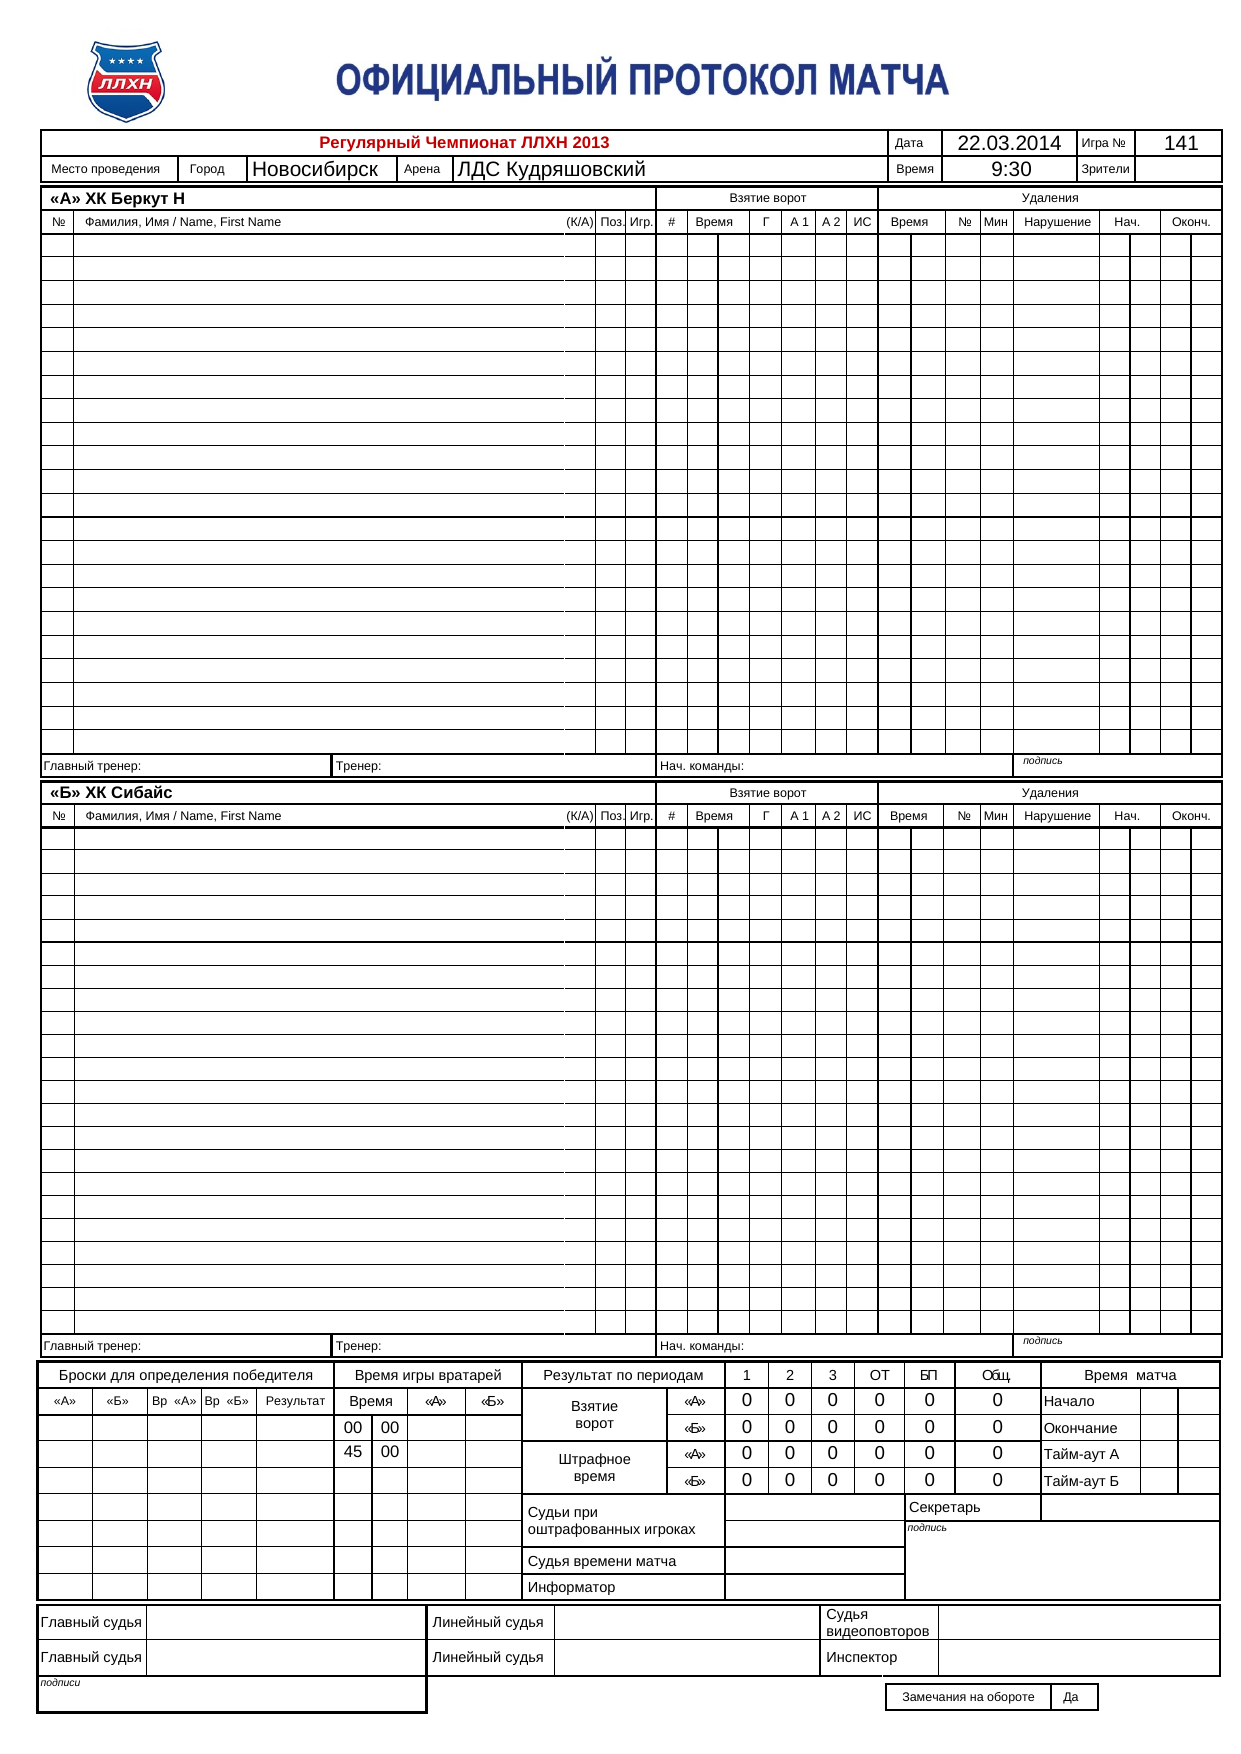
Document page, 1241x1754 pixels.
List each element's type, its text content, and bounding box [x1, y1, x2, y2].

table_cell подпись [906, 1522, 1219, 1599]
table_cell № [944, 805, 980, 826]
table_cell [657, 943, 687, 964]
table_header 3 [812, 1363, 854, 1387]
table_cell [202, 1547, 256, 1573]
table_cell [1100, 1196, 1129, 1218]
table_cell [74, 588, 564, 611]
table_cell Линейный судья [428, 1640, 554, 1675]
table_cell [1161, 446, 1190, 469]
table_cell [816, 850, 846, 872]
table_cell Время [879, 211, 945, 233]
table_cell Время [688, 211, 749, 233]
table_cell [816, 1104, 846, 1126]
table_cell [688, 1035, 717, 1057]
table_cell [626, 850, 655, 872]
table_cell [912, 541, 945, 564]
table_cell [42, 1012, 74, 1033]
table_cell [1161, 541, 1190, 564]
table_header Результат по периодам [523, 1363, 724, 1387]
table_cell [75, 1242, 564, 1264]
table_cell Мин [981, 211, 1013, 233]
table_cell [626, 1104, 655, 1126]
table_cell [944, 850, 980, 872]
table_cell [565, 1196, 595, 1218]
table_cell [981, 494, 1013, 516]
table_cell [981, 1196, 1013, 1218]
table_header Удаления [879, 188, 1221, 209]
table_cell [912, 920, 943, 941]
table_cell Поз. [596, 211, 625, 233]
table_cell [1100, 730, 1129, 753]
table_cell ИС [847, 805, 877, 826]
table_cell [565, 1150, 595, 1172]
table_cell [626, 588, 655, 611]
table_cell [1131, 446, 1160, 469]
table_cell [912, 399, 945, 422]
table_cell [626, 305, 655, 327]
table_cell [719, 1081, 749, 1103]
table_cell 0 [855, 1389, 904, 1413]
table_cell [981, 612, 1013, 634]
table_cell [42, 1265, 74, 1287]
table_cell [782, 470, 815, 493]
table_cell [944, 1173, 980, 1195]
table_cell [42, 376, 73, 398]
table_cell [1131, 1265, 1160, 1287]
table_cell [879, 966, 910, 987]
table_cell [912, 1311, 943, 1333]
table_cell [596, 636, 625, 658]
table_cell [466, 1441, 521, 1467]
table_cell № [42, 805, 74, 826]
table_cell [688, 1173, 717, 1195]
table_cell [719, 1173, 749, 1195]
table_cell [750, 565, 781, 587]
table_cell [1100, 235, 1129, 256]
table_cell [1161, 1127, 1190, 1149]
table_cell [1014, 541, 1099, 564]
table_cell [782, 943, 815, 964]
table_cell А 1 [782, 211, 815, 233]
table_cell [39, 1547, 92, 1573]
table_header 2 [769, 1363, 811, 1387]
table_cell [1192, 1173, 1221, 1195]
table_cell [912, 423, 945, 445]
table_header Взятие ворот [657, 188, 877, 209]
table_cell [981, 707, 1013, 729]
table_cell [847, 328, 877, 351]
table_cell [1014, 1242, 1099, 1264]
table_cell [847, 565, 877, 587]
table_cell [1014, 612, 1099, 634]
table_cell [688, 850, 717, 872]
table_cell [912, 328, 945, 351]
table_cell [335, 1468, 371, 1493]
table_cell [42, 518, 73, 540]
table_cell [1100, 1104, 1129, 1126]
table_cell [816, 281, 846, 303]
table_cell [1161, 874, 1190, 895]
table_cell [946, 541, 980, 564]
table_cell [626, 612, 655, 634]
table_cell [408, 1468, 465, 1493]
table_cell [626, 1012, 655, 1033]
table_cell [912, 588, 945, 611]
table_cell [1161, 966, 1190, 987]
table_cell [912, 1242, 943, 1264]
table_cell [1100, 494, 1129, 516]
table_cell [719, 1058, 749, 1079]
table_cell [912, 1219, 943, 1241]
table_cell [1100, 376, 1129, 398]
table_cell [74, 707, 564, 729]
table_cell [626, 1219, 655, 1241]
table_cell [626, 1058, 655, 1079]
table_header Броски для определения победителя [39, 1363, 333, 1387]
table_cell [1014, 281, 1099, 303]
table_cell [782, 1196, 815, 1218]
table_header Дата [889, 131, 941, 155]
table_cell [750, 1288, 781, 1310]
table_cell [944, 874, 980, 895]
table_cell [335, 1574, 371, 1599]
table_cell [1100, 470, 1129, 493]
table_cell [719, 989, 749, 1011]
table_cell [688, 494, 717, 516]
table_cell [42, 1058, 74, 1079]
table_cell [1100, 1173, 1129, 1195]
table_cell [1192, 423, 1221, 445]
table_cell [847, 305, 877, 327]
table_cell [1161, 1196, 1190, 1218]
table_cell [1014, 352, 1099, 374]
table_cell [750, 874, 781, 895]
table_cell 0 [855, 1442, 904, 1467]
table_cell [946, 399, 980, 422]
table_cell [782, 874, 815, 895]
table_cell [750, 1058, 781, 1079]
table_cell [946, 328, 980, 351]
table_cell [782, 1058, 815, 1079]
table_cell [596, 423, 625, 445]
table_cell [596, 829, 625, 849]
table_cell [1131, 1012, 1160, 1033]
table_cell [944, 1265, 980, 1287]
table_cell [883, 1677, 1220, 1681]
table_cell [688, 1058, 717, 1079]
table_cell [657, 1058, 687, 1079]
table_cell [912, 518, 945, 540]
table_cell [981, 235, 1013, 256]
table_cell Игр. [626, 211, 655, 233]
table_cell [42, 707, 73, 729]
table_cell [879, 730, 910, 753]
table_cell ИС [847, 211, 877, 233]
table_cell [75, 1288, 564, 1310]
table_cell [148, 1468, 201, 1493]
table_cell [816, 399, 846, 422]
table_cell [688, 989, 717, 1011]
table_cell [202, 1521, 256, 1546]
table_cell [565, 446, 595, 469]
table_cell [1161, 612, 1190, 634]
table_cell № [42, 211, 73, 233]
table_cell [1131, 612, 1160, 634]
table_cell подпись [1014, 755, 1221, 776]
table_cell [1131, 470, 1160, 493]
table_cell [1014, 1196, 1099, 1218]
table_cell [565, 707, 595, 729]
table_cell [93, 1547, 147, 1573]
table_cell [1014, 1035, 1099, 1057]
table_cell [939, 1606, 1219, 1639]
table_cell [626, 518, 655, 540]
picture [5, 28, 1179, 129]
table_cell [74, 423, 564, 445]
table_cell [1131, 730, 1160, 753]
table_cell [847, 989, 877, 1011]
table_cell [42, 423, 73, 445]
table_cell [879, 565, 910, 587]
table_cell [1192, 874, 1221, 895]
table_cell [912, 730, 945, 753]
table_cell [688, 352, 717, 374]
table_cell [750, 235, 781, 256]
table_cell [981, 352, 1013, 374]
table_cell Взятие ворот [523, 1389, 666, 1440]
table_cell [981, 1035, 1013, 1057]
table_cell [816, 920, 846, 941]
table_cell [946, 494, 980, 516]
table_cell [782, 1104, 815, 1126]
table_cell [816, 470, 846, 493]
table_cell [75, 966, 564, 987]
table_cell [879, 235, 910, 256]
table_cell [912, 494, 945, 516]
table_cell [565, 352, 595, 374]
table_cell [657, 612, 687, 634]
table_cell [1161, 281, 1190, 303]
table_cell [944, 989, 980, 1011]
table_cell [719, 1127, 749, 1149]
table_cell [719, 541, 749, 564]
table_cell [1100, 683, 1129, 706]
table_cell [816, 989, 846, 1011]
table_cell [1014, 305, 1099, 327]
table_cell 0 [769, 1468, 811, 1493]
table_cell [657, 730, 687, 753]
table_cell [816, 1127, 846, 1149]
table_cell [981, 588, 1013, 611]
table_cell [1161, 1311, 1190, 1333]
table_cell [782, 1150, 815, 1172]
table_cell [1192, 470, 1221, 493]
table_cell [944, 829, 980, 849]
table_cell [879, 1173, 910, 1195]
table_cell [750, 328, 781, 351]
table_cell [879, 659, 910, 682]
table_cell 0 [956, 1468, 1040, 1493]
table_cell [1014, 989, 1099, 1011]
table_cell [408, 1521, 465, 1546]
table_cell [782, 1012, 815, 1033]
table_cell Город [179, 157, 246, 181]
table_cell [688, 305, 717, 327]
table_cell [565, 1219, 595, 1241]
table_cell [944, 1311, 980, 1333]
table_cell [1161, 518, 1190, 540]
table_cell [657, 850, 687, 872]
table_cell [1192, 376, 1221, 398]
table_cell Окончание [1042, 1415, 1140, 1440]
table_cell [750, 470, 781, 493]
table_cell [626, 829, 655, 849]
table_cell [1131, 1035, 1160, 1057]
table_cell [944, 943, 980, 964]
table_cell [879, 1127, 910, 1149]
table_cell [750, 446, 781, 469]
table_header 141 [1136, 131, 1221, 155]
table_cell [750, 1196, 781, 1218]
table_cell [879, 470, 910, 493]
table_cell [981, 1104, 1013, 1126]
table_cell [42, 257, 73, 280]
table_cell 0 [855, 1468, 904, 1493]
table_cell Нарушение [1014, 805, 1099, 826]
table_cell [565, 305, 595, 327]
table_cell [596, 470, 625, 493]
table_cell [688, 470, 717, 493]
table_cell [1161, 588, 1190, 611]
table_cell [1161, 1219, 1190, 1241]
table_cell [596, 1081, 625, 1103]
table_cell Информатор [523, 1575, 724, 1599]
table_cell [1100, 257, 1129, 280]
table_cell [816, 235, 846, 256]
table_cell [75, 874, 564, 895]
table_cell [847, 1196, 877, 1218]
table_cell [816, 257, 846, 280]
table_cell [946, 235, 980, 256]
table_cell [1161, 305, 1190, 327]
table_cell Оконч. [1161, 805, 1221, 826]
table_cell [596, 850, 625, 872]
table_cell [912, 966, 943, 987]
table_cell [626, 874, 655, 895]
table_cell [719, 1012, 749, 1033]
table_cell [1014, 659, 1099, 682]
table_cell Секретарь [906, 1495, 1040, 1520]
table_cell [719, 1265, 749, 1287]
table_cell [879, 423, 910, 445]
table_cell [750, 920, 781, 941]
table_cell # [657, 211, 687, 233]
table_cell [565, 1288, 595, 1310]
table_cell [912, 659, 945, 682]
table_cell [1014, 943, 1099, 964]
table_cell [750, 1104, 781, 1126]
table_cell [946, 707, 980, 729]
table_cell [1161, 943, 1190, 964]
table_cell [688, 328, 717, 351]
table_cell [42, 352, 73, 374]
table_cell [596, 612, 625, 634]
table_cell [726, 1521, 904, 1546]
table_cell [42, 494, 73, 516]
table_cell [981, 565, 1013, 587]
table_cell 0 [905, 1415, 954, 1440]
table_cell [688, 1311, 717, 1333]
table_cell [981, 1173, 1013, 1195]
table_cell [981, 1150, 1013, 1172]
table_cell [1161, 920, 1190, 941]
table_cell [596, 399, 625, 422]
table_cell [1192, 1150, 1221, 1172]
table_cell [626, 446, 655, 469]
table_cell [75, 1058, 564, 1079]
table_cell [1192, 1288, 1221, 1310]
table_cell Нач. команды: [657, 755, 1012, 776]
table_header ОТ [855, 1363, 904, 1387]
table_cell 0 [812, 1468, 854, 1493]
table_cell [981, 470, 1013, 493]
table_cell [816, 1173, 846, 1195]
table_cell [1100, 1311, 1129, 1333]
table_cell [1100, 1081, 1129, 1103]
table_cell [626, 1150, 655, 1172]
table_cell [981, 683, 1013, 706]
table_cell [1161, 636, 1190, 658]
table_cell [719, 1242, 749, 1264]
table_cell [565, 518, 595, 540]
table_cell 0 [769, 1415, 811, 1440]
table_cell [750, 588, 781, 611]
table_cell [1192, 1104, 1221, 1126]
table_cell [596, 1288, 625, 1310]
table_cell [912, 896, 943, 918]
table_cell [42, 920, 74, 941]
table_cell [626, 989, 655, 1011]
table_cell [1100, 305, 1129, 327]
table_cell [75, 1081, 564, 1103]
table_cell [1131, 1081, 1160, 1103]
table_cell [565, 257, 595, 280]
table_cell [912, 1173, 943, 1195]
table_cell [1161, 494, 1190, 516]
table_cell [879, 494, 910, 516]
table_cell [626, 683, 655, 706]
table_cell [719, 1150, 749, 1172]
table_cell [782, 494, 815, 516]
table_cell [93, 1494, 147, 1520]
table_cell [596, 235, 625, 256]
table_cell [912, 1265, 943, 1287]
table_cell [1131, 636, 1160, 658]
table_cell [946, 612, 980, 634]
table_cell [912, 1127, 943, 1149]
table_cell [1192, 966, 1221, 987]
table_cell [816, 541, 846, 564]
table_cell [1179, 1468, 1219, 1493]
table_cell [750, 943, 781, 964]
table_header Да [1052, 1685, 1097, 1709]
table_cell [596, 989, 625, 1011]
table_cell [1192, 707, 1221, 729]
table_cell [981, 989, 1013, 1011]
table_cell [688, 943, 717, 964]
table_cell [257, 1416, 333, 1440]
table_cell [596, 966, 625, 987]
table_cell [373, 1521, 407, 1546]
table_cell Нач. [1100, 211, 1160, 233]
table_cell [847, 494, 877, 516]
table_cell [657, 328, 687, 351]
table_cell [565, 829, 595, 849]
table_cell [847, 683, 877, 706]
table_cell [981, 446, 1013, 469]
table_cell [750, 541, 781, 564]
table_cell Зрители [1078, 157, 1134, 181]
table_cell [42, 989, 74, 1011]
table_cell [750, 1173, 781, 1195]
table_cell [688, 829, 717, 849]
table_cell [74, 541, 564, 564]
table_cell [750, 1219, 781, 1241]
table_cell [782, 328, 815, 351]
table_cell [1131, 257, 1160, 280]
table_cell [42, 896, 74, 918]
table_cell [1100, 565, 1129, 587]
table_cell [939, 1640, 1219, 1675]
table_cell [879, 636, 910, 658]
table_cell [816, 966, 846, 987]
table_cell [1192, 1081, 1221, 1103]
table_header БП [905, 1363, 954, 1387]
table_header 1 [726, 1363, 768, 1387]
table_cell [1100, 1035, 1129, 1057]
table_cell [688, 446, 717, 469]
table_cell [750, 257, 781, 280]
table_cell [1100, 874, 1129, 895]
table_cell 9:30 [943, 157, 1076, 181]
table_cell [946, 352, 980, 374]
table_cell [719, 423, 749, 445]
table_cell [1014, 518, 1099, 540]
table_cell [408, 1416, 465, 1440]
table_cell [816, 943, 846, 964]
table_cell [93, 1441, 147, 1467]
table_cell [1014, 1219, 1099, 1241]
table_cell [75, 1150, 564, 1172]
table_cell [42, 1219, 74, 1241]
table_cell [879, 328, 910, 351]
table_cell [39, 1494, 92, 1520]
table_cell [626, 1081, 655, 1103]
table_cell [688, 235, 717, 256]
table_cell [428, 1677, 882, 1711]
table_cell [565, 730, 595, 753]
table_cell [75, 850, 564, 872]
table_cell [847, 829, 877, 849]
table_cell [565, 612, 595, 634]
table_cell [782, 1081, 815, 1103]
table_cell [782, 659, 815, 682]
table_cell [565, 281, 595, 303]
table_cell [912, 943, 943, 964]
table_cell [816, 1012, 846, 1033]
table_cell [1192, 829, 1221, 849]
table_cell [555, 1640, 819, 1675]
table_cell [726, 1495, 904, 1520]
table_cell [1100, 352, 1129, 374]
table_cell [202, 1494, 256, 1520]
table_cell [1192, 541, 1221, 564]
table_cell [1131, 235, 1160, 256]
table_cell [688, 874, 717, 895]
table_cell [555, 1606, 819, 1639]
table_cell [42, 1081, 74, 1103]
table_cell [1131, 1127, 1160, 1149]
table_cell [596, 1058, 625, 1079]
table_header Время игры вратарей [335, 1363, 521, 1387]
table_cell [565, 920, 595, 941]
table_cell [688, 1150, 717, 1172]
table_cell [1100, 850, 1129, 872]
table_cell [202, 1468, 256, 1493]
table_cell [1014, 1265, 1099, 1287]
table_cell [93, 1468, 147, 1493]
table_cell [1192, 683, 1221, 706]
table_cell [912, 470, 945, 493]
table_cell [847, 1012, 877, 1033]
table_cell [1100, 920, 1129, 941]
table_cell [688, 1104, 717, 1126]
table_cell [944, 896, 980, 918]
table_cell [688, 1242, 717, 1264]
table_cell [657, 1288, 687, 1310]
table_cell [1161, 829, 1190, 849]
table_cell [148, 1521, 201, 1546]
table_cell [657, 683, 687, 706]
table_cell [944, 1081, 980, 1103]
table_cell 00 [335, 1416, 371, 1440]
table_cell [688, 966, 717, 987]
table_cell [1192, 565, 1221, 587]
table_cell [688, 1288, 717, 1310]
table_cell [1161, 707, 1190, 729]
table_cell Время [879, 805, 943, 826]
table_cell [466, 1574, 521, 1599]
table_cell 0 [812, 1389, 854, 1413]
table_cell [981, 659, 1013, 682]
table_cell [657, 541, 687, 564]
table_cell [1141, 1415, 1177, 1440]
table_cell [1014, 446, 1099, 469]
table_header Регулярный Чемпионат ЛЛХН 2013 [42, 131, 887, 155]
table_cell [42, 305, 73, 327]
table_cell [879, 446, 910, 469]
table_cell [74, 683, 564, 706]
table_cell [74, 281, 564, 303]
table_cell [688, 1219, 717, 1241]
table_cell Вр «Б» [202, 1389, 256, 1413]
table_cell [93, 1521, 147, 1546]
table_cell [42, 636, 73, 658]
table_cell [1161, 1081, 1190, 1103]
table_cell [782, 1173, 815, 1195]
table_cell [657, 518, 687, 540]
table_cell Тренер: [333, 755, 655, 776]
table_cell [1131, 281, 1160, 303]
table_cell [657, 281, 687, 303]
table_cell [847, 1104, 877, 1126]
table_cell [657, 636, 687, 658]
table_cell [626, 352, 655, 374]
table_cell [912, 1012, 943, 1033]
table_cell [657, 1196, 687, 1218]
table_cell [657, 1035, 687, 1057]
table_cell [657, 896, 687, 918]
table_cell [847, 446, 877, 469]
table_cell [42, 565, 73, 587]
table_cell [1131, 1219, 1160, 1241]
table_cell Главный судья [39, 1606, 146, 1639]
table_cell [946, 305, 980, 327]
table_cell [750, 1311, 781, 1333]
table_cell [1100, 829, 1129, 849]
table_cell [626, 1173, 655, 1195]
table_cell [912, 1150, 943, 1172]
table_cell [816, 1058, 846, 1079]
table_cell [1161, 376, 1190, 398]
table_cell [816, 896, 846, 918]
table_cell [912, 874, 943, 895]
table_cell [981, 829, 1013, 849]
table_cell [847, 659, 877, 682]
table_cell [1014, 1150, 1099, 1172]
table_cell [847, 281, 877, 303]
table_cell [944, 920, 980, 941]
table_cell [879, 1311, 910, 1333]
table_cell [657, 565, 687, 587]
table_cell [912, 1196, 943, 1218]
table_cell [782, 423, 815, 445]
table_cell [596, 565, 625, 587]
table_cell [847, 1081, 877, 1103]
table_cell [1131, 1104, 1160, 1126]
table_cell [981, 1127, 1013, 1149]
table_cell [42, 850, 74, 872]
table_cell [42, 1035, 74, 1057]
table_cell [719, 829, 749, 849]
table_cell [946, 423, 980, 445]
table_cell [626, 235, 655, 256]
table_cell [981, 1242, 1013, 1264]
table_cell [944, 1127, 980, 1149]
table_cell [912, 1058, 943, 1079]
table_cell [981, 1081, 1013, 1103]
table_header Взятие ворот [657, 783, 877, 803]
table_cell 0 [812, 1442, 854, 1467]
table_cell А 1 [782, 805, 815, 826]
table_cell [75, 1127, 564, 1149]
table_cell [879, 850, 910, 872]
table_cell [981, 399, 1013, 422]
table_cell [626, 541, 655, 564]
table_cell [657, 257, 687, 280]
table_cell [1192, 850, 1221, 872]
table_cell [626, 1265, 655, 1287]
table_cell [1014, 423, 1099, 445]
table_cell [75, 1012, 564, 1033]
table_cell [981, 281, 1013, 303]
table_cell [816, 730, 846, 753]
table_cell [912, 683, 945, 706]
table_cell [1014, 874, 1099, 895]
table_cell [42, 612, 73, 634]
table_cell [847, 1265, 877, 1287]
table_cell [847, 235, 877, 256]
table_cell [1131, 352, 1160, 374]
table_cell Фамилия, Имя / Name, First Name [75, 805, 565, 826]
table_cell [596, 683, 625, 706]
table_cell [782, 1242, 815, 1264]
table_cell [657, 966, 687, 987]
table_cell 00 [373, 1416, 407, 1440]
table_cell [912, 446, 945, 469]
table_cell [626, 470, 655, 493]
table_cell [688, 612, 717, 634]
table_cell [42, 1173, 74, 1195]
table_cell [565, 399, 595, 422]
table_cell [1192, 588, 1221, 611]
table_cell [596, 1265, 625, 1287]
table_cell Арена [398, 157, 452, 181]
table_cell [879, 1081, 910, 1103]
table_cell [596, 1150, 625, 1172]
table_cell [148, 1416, 201, 1440]
table_cell [750, 1081, 781, 1103]
table_cell [912, 1035, 943, 1057]
table_cell Тайм-аут А [1042, 1441, 1140, 1467]
table_cell [657, 1219, 687, 1241]
table_cell [148, 1441, 201, 1467]
table_cell [39, 1574, 92, 1599]
table_cell [565, 235, 595, 256]
table_cell [782, 966, 815, 987]
table_cell [42, 966, 74, 987]
table_cell Место проведения [42, 157, 177, 181]
table_cell 0 [726, 1468, 768, 1493]
table_cell [912, 1081, 943, 1103]
table_cell [626, 1242, 655, 1264]
table_cell [1192, 1219, 1221, 1241]
table_cell [1100, 989, 1129, 1011]
table_cell [1192, 920, 1221, 941]
table_cell [750, 989, 781, 1011]
table_cell [944, 1242, 980, 1264]
table_cell [74, 636, 564, 658]
table_header Игра № [1078, 131, 1134, 155]
table_cell [75, 829, 564, 849]
table_cell [782, 1035, 815, 1057]
table_cell Результат [257, 1389, 333, 1413]
table_cell [42, 874, 74, 895]
table_cell [782, 257, 815, 280]
table_cell [750, 730, 781, 753]
table_cell [466, 1468, 521, 1493]
table_cell [1161, 683, 1190, 706]
table_cell [981, 966, 1013, 987]
table_cell [879, 943, 910, 964]
table_cell [816, 518, 846, 540]
table_cell [688, 1127, 717, 1149]
table_cell [719, 305, 749, 327]
table_cell [912, 235, 945, 256]
table_cell [1100, 1265, 1129, 1287]
table_cell [816, 874, 846, 895]
table_cell [1131, 1288, 1160, 1310]
table_cell [565, 1035, 595, 1057]
table_cell [565, 896, 595, 918]
table_cell [847, 896, 877, 918]
table_cell [1179, 1389, 1219, 1413]
table_cell [981, 1012, 1013, 1033]
table_cell [816, 305, 846, 327]
table_cell [1161, 730, 1190, 753]
table_cell «А» [668, 1442, 724, 1467]
table_cell [750, 352, 781, 374]
table_cell [335, 1521, 371, 1546]
table_cell [1161, 850, 1190, 872]
table_cell [1192, 659, 1221, 682]
table_cell [1192, 1311, 1221, 1333]
table_cell 0 [855, 1415, 904, 1440]
table_cell [1014, 1104, 1099, 1126]
table_header «А» ХК Беркут Н [42, 188, 655, 209]
table_cell [42, 1150, 74, 1172]
table_cell [1161, 1242, 1190, 1264]
table_cell [944, 1196, 980, 1218]
table_cell [148, 1574, 201, 1599]
table_cell [596, 1219, 625, 1241]
table_cell [946, 565, 980, 587]
table_cell [1192, 989, 1221, 1011]
table_cell [1141, 1441, 1177, 1467]
table_cell [847, 707, 877, 729]
table_cell [1131, 874, 1160, 895]
table_cell [1161, 352, 1190, 374]
table_cell [1179, 1415, 1219, 1440]
table_cell 45 [335, 1441, 371, 1467]
table_cell [879, 257, 910, 280]
table_cell [1161, 1265, 1190, 1287]
table_cell [626, 257, 655, 280]
table_cell [816, 494, 846, 516]
table_cell [847, 376, 877, 398]
table_cell [408, 1574, 465, 1599]
table_cell [596, 446, 625, 469]
table_cell [1192, 494, 1221, 516]
table_cell (К/А) [565, 805, 595, 826]
table_cell [816, 636, 846, 658]
table_cell [1192, 328, 1221, 351]
table_cell 0 [769, 1442, 811, 1467]
table_cell [847, 920, 877, 941]
table_cell [944, 1012, 980, 1033]
table_cell Главный тренер: [42, 1335, 330, 1356]
table_cell [657, 494, 687, 516]
table_cell [981, 257, 1013, 280]
table_cell [1131, 305, 1160, 327]
table_cell [1100, 541, 1129, 564]
table_cell [75, 1173, 564, 1195]
table_cell «Б» [668, 1415, 724, 1440]
table_cell [879, 707, 910, 729]
table_cell [1131, 1311, 1160, 1333]
table_cell [1131, 565, 1160, 587]
table_cell [1014, 730, 1099, 753]
table_cell [847, 518, 877, 540]
table_cell [1192, 1012, 1221, 1033]
table_cell [816, 1311, 846, 1333]
table_cell [688, 281, 717, 303]
table_cell [1192, 1242, 1221, 1264]
table_cell [1099, 1682, 1220, 1711]
table_cell [719, 518, 749, 540]
table_cell Время [889, 157, 941, 181]
table_cell [1131, 707, 1160, 729]
table_cell [373, 1574, 407, 1599]
table_cell [981, 541, 1013, 564]
table_cell [1131, 1150, 1160, 1172]
table_cell [42, 399, 73, 422]
table_cell [782, 896, 815, 918]
table_header Удаления [879, 783, 1221, 803]
table_cell [847, 470, 877, 493]
table_cell 00 [373, 1441, 407, 1467]
table_cell [1014, 850, 1099, 872]
table_cell [1136, 157, 1221, 181]
table_cell [565, 328, 595, 351]
table_cell [879, 399, 910, 422]
table_cell [816, 1035, 846, 1057]
table_cell [1131, 423, 1160, 445]
table_cell [879, 1288, 910, 1310]
table_cell Г [750, 805, 781, 826]
table_cell [1100, 636, 1129, 658]
table_cell [1141, 1389, 1177, 1413]
table_cell [596, 943, 625, 964]
table_cell [1131, 588, 1160, 611]
table_cell [981, 1058, 1013, 1079]
table_cell [1100, 1058, 1129, 1079]
table_cell [39, 1521, 92, 1546]
table_cell [565, 588, 595, 611]
table_cell [847, 399, 877, 422]
table_cell [688, 1081, 717, 1103]
table_cell [750, 518, 781, 540]
table_cell 0 [812, 1415, 854, 1440]
table_cell [1014, 707, 1099, 729]
table_cell [1131, 920, 1160, 941]
table_cell [75, 896, 564, 918]
table_cell [565, 1242, 595, 1264]
table_cell [688, 541, 717, 564]
table_cell [39, 1441, 92, 1467]
table_cell [1014, 920, 1099, 941]
table_cell [257, 1441, 333, 1467]
table_cell [596, 1012, 625, 1033]
table_cell [657, 423, 687, 445]
table_cell [565, 494, 595, 516]
table_cell [74, 399, 564, 422]
table_cell [626, 1035, 655, 1057]
table_cell [1192, 612, 1221, 634]
table_cell [1192, 730, 1221, 753]
table_cell [912, 636, 945, 658]
table_cell [719, 1219, 749, 1241]
table_cell [981, 920, 1013, 941]
table_cell [1192, 943, 1221, 964]
table_cell [1014, 470, 1099, 493]
table_cell А 2 [816, 211, 846, 233]
table_cell [879, 1104, 910, 1126]
table_cell [912, 707, 945, 729]
table_cell [39, 1468, 92, 1493]
table_cell [782, 612, 815, 634]
table_cell [879, 376, 910, 398]
table_cell [657, 989, 687, 1011]
table_cell [657, 1265, 687, 1287]
table_cell [1100, 1288, 1129, 1310]
table_cell [1042, 1495, 1219, 1520]
table_cell [148, 1494, 201, 1520]
table_cell [782, 850, 815, 872]
table_cell [879, 1265, 910, 1287]
table_cell [657, 1173, 687, 1195]
table_cell [719, 683, 749, 706]
table_cell [1131, 1196, 1160, 1218]
table_cell [782, 541, 815, 564]
table_cell подпись [1014, 1335, 1221, 1356]
table_cell [782, 989, 815, 1011]
table_cell [74, 659, 564, 682]
table_cell [74, 376, 564, 398]
table_cell [565, 874, 595, 895]
table_cell [782, 281, 815, 303]
table_cell [1192, 399, 1221, 422]
table_cell [847, 423, 877, 445]
table_cell [719, 588, 749, 611]
table_cell [816, 1288, 846, 1310]
table_cell [565, 1058, 595, 1079]
table_cell Тренер: [333, 1335, 655, 1356]
table_cell [688, 518, 717, 540]
table_cell [1014, 257, 1099, 280]
table_cell [565, 1012, 595, 1033]
table_cell Новосибирск [248, 157, 396, 181]
table_cell [879, 920, 910, 941]
table_cell [750, 281, 781, 303]
table_cell [719, 659, 749, 682]
table_cell [1014, 565, 1099, 587]
table_cell [688, 730, 717, 753]
table_cell [816, 683, 846, 706]
table_cell 0 [726, 1389, 768, 1413]
table_cell [782, 683, 815, 706]
table_cell [626, 920, 655, 941]
table_cell Линейный судья [428, 1606, 554, 1639]
table_cell [946, 730, 980, 753]
table_cell [596, 257, 625, 280]
table_cell [879, 829, 910, 849]
table_cell Вр «А» [148, 1389, 201, 1413]
table_cell [847, 730, 877, 753]
table_cell [750, 966, 781, 987]
table_cell [1192, 446, 1221, 469]
table_cell [816, 446, 846, 469]
table_cell [626, 1288, 655, 1310]
table_cell [626, 1196, 655, 1218]
table_cell [565, 423, 595, 445]
table_cell [565, 659, 595, 682]
table_cell [1100, 1127, 1129, 1149]
table_cell [719, 328, 749, 351]
table_cell [1161, 423, 1190, 445]
table_cell [981, 896, 1013, 918]
table_cell [1192, 305, 1221, 327]
table_cell [75, 1035, 564, 1057]
table_cell [1131, 541, 1160, 564]
table_cell [42, 943, 74, 964]
table_cell [335, 1547, 371, 1573]
table_cell # [657, 805, 687, 826]
table_cell [1192, 235, 1221, 256]
table_cell [1014, 1058, 1099, 1079]
table_cell [719, 707, 749, 729]
table_cell Время [335, 1389, 407, 1413]
table_cell [1014, 896, 1099, 918]
table_cell [42, 470, 73, 493]
table_cell [847, 874, 877, 895]
table_cell [816, 829, 846, 849]
table_cell «Б» [93, 1389, 147, 1413]
table_cell [565, 966, 595, 987]
table_cell [912, 829, 943, 849]
table_cell [719, 235, 749, 256]
table_cell [946, 446, 980, 469]
table_cell [847, 1127, 877, 1149]
table_cell [257, 1494, 333, 1520]
table_cell [912, 850, 943, 872]
table_cell [946, 470, 980, 493]
table_cell «Б» [668, 1468, 724, 1493]
table_cell [657, 470, 687, 493]
table_cell [257, 1574, 333, 1599]
table_cell [847, 1242, 877, 1264]
table_cell [74, 494, 564, 516]
table_cell [1161, 1058, 1190, 1079]
table_cell [944, 1104, 980, 1126]
table_cell [1014, 376, 1099, 398]
table_cell [565, 376, 595, 398]
table_cell [75, 1311, 564, 1333]
table_cell [750, 612, 781, 634]
table_cell [719, 730, 749, 753]
table_cell [944, 1035, 980, 1057]
table_cell [596, 659, 625, 682]
table_cell Начало [1042, 1389, 1140, 1413]
table_cell [688, 1012, 717, 1033]
table_cell [657, 352, 687, 374]
table_cell [719, 850, 749, 872]
table_cell [879, 1219, 910, 1241]
table_cell [657, 235, 687, 256]
table_cell [1014, 1012, 1099, 1033]
table_cell Игр. [626, 805, 655, 826]
table_cell [847, 1150, 877, 1172]
table_cell [981, 423, 1013, 445]
table_cell [750, 1035, 781, 1057]
table_cell [1192, 1058, 1221, 1079]
table_cell [1192, 1035, 1221, 1057]
table_cell [1014, 829, 1099, 849]
table_cell [1014, 683, 1099, 706]
table_cell [782, 636, 815, 658]
table_cell [657, 1150, 687, 1172]
table_cell [42, 1127, 74, 1149]
table_cell [782, 829, 815, 849]
table_cell [335, 1494, 371, 1520]
table_cell [879, 683, 910, 706]
table_cell [596, 352, 625, 374]
table_cell 0 [726, 1442, 768, 1467]
table_cell [257, 1547, 333, 1573]
table_cell [816, 1081, 846, 1103]
table_cell [750, 1012, 781, 1033]
table_cell [946, 518, 980, 540]
table_cell [1179, 1441, 1219, 1467]
table_cell [879, 896, 910, 918]
table_cell [1100, 707, 1129, 729]
table_cell [719, 352, 749, 374]
table_cell [1161, 565, 1190, 587]
table_cell [1100, 1242, 1129, 1264]
table_cell [688, 399, 717, 422]
table_cell [202, 1574, 256, 1599]
table_cell [981, 636, 1013, 658]
table_cell [42, 1311, 74, 1333]
table_header Время матча [1042, 1363, 1219, 1387]
table_cell [879, 1012, 910, 1033]
table_cell [719, 896, 749, 918]
table_cell [565, 1104, 595, 1126]
table_cell [782, 1127, 815, 1149]
table_cell [74, 612, 564, 634]
table_header «Б» ХК Сибайс [42, 783, 655, 803]
table_cell [719, 494, 749, 516]
table_cell [688, 1265, 717, 1287]
table_cell [750, 1242, 781, 1264]
table_cell [596, 328, 625, 351]
table_cell [74, 235, 564, 256]
table_cell [466, 1547, 521, 1573]
table_cell [1014, 966, 1099, 987]
table_cell 0 [905, 1389, 954, 1413]
table_cell [596, 376, 625, 398]
table_cell [688, 588, 717, 611]
table_cell [879, 305, 910, 327]
table_cell [912, 612, 945, 634]
table_cell [42, 235, 73, 256]
table_cell [1100, 446, 1129, 469]
table_cell [1014, 494, 1099, 516]
table_cell [1131, 1242, 1160, 1264]
table_cell [688, 920, 717, 941]
table_cell Тайм-аут Б [1042, 1468, 1140, 1493]
table_cell [912, 1288, 943, 1310]
table_cell [1131, 989, 1160, 1011]
table_cell [847, 850, 877, 872]
table_cell [750, 423, 781, 445]
table_cell [719, 399, 749, 422]
table_header Общ. [956, 1363, 1040, 1387]
table_cell [688, 659, 717, 682]
table_cell [1161, 1012, 1190, 1033]
table_cell [879, 588, 910, 611]
table_cell [565, 1127, 595, 1149]
table_cell [596, 1104, 625, 1126]
table_cell [1161, 659, 1190, 682]
table_cell 0 [956, 1389, 1040, 1413]
table_cell [879, 612, 910, 634]
table_cell [944, 1150, 980, 1172]
table_cell [879, 352, 910, 374]
table_cell [912, 305, 945, 327]
table_cell 0 [905, 1468, 954, 1493]
table_cell [981, 376, 1013, 398]
table_cell [1161, 896, 1190, 918]
table_cell [626, 730, 655, 753]
table_cell [596, 1127, 625, 1149]
table_cell [626, 281, 655, 303]
table_cell [688, 423, 717, 445]
table_cell [565, 1265, 595, 1287]
table_cell [596, 920, 625, 941]
table_cell [719, 257, 749, 280]
table_cell [719, 612, 749, 634]
table_cell А 2 [816, 805, 846, 826]
table_cell [981, 943, 1013, 964]
table_cell [719, 1196, 749, 1218]
table_cell [946, 683, 980, 706]
table_cell [1100, 1012, 1129, 1033]
table_cell [816, 1219, 846, 1241]
table_cell [847, 636, 877, 658]
table_cell [847, 1288, 877, 1310]
table_cell [657, 588, 687, 611]
table_cell [408, 1547, 465, 1573]
table_cell [1100, 281, 1129, 303]
table_cell [847, 966, 877, 987]
table_cell [657, 659, 687, 682]
table_cell [373, 1494, 407, 1520]
table_cell [596, 1173, 625, 1195]
table_cell [847, 1311, 877, 1333]
table_cell [946, 257, 980, 280]
table_cell [879, 1150, 910, 1172]
table_cell [750, 1265, 781, 1287]
table_cell [750, 305, 781, 327]
table_cell [816, 328, 846, 351]
table_cell [719, 874, 749, 895]
table_cell [782, 565, 815, 587]
table_cell [1100, 612, 1129, 634]
table_cell [42, 683, 73, 706]
table_cell [1161, 1104, 1190, 1126]
table_cell [782, 588, 815, 611]
table_cell [847, 352, 877, 374]
table_cell [946, 659, 980, 682]
table_cell [944, 1219, 980, 1241]
table_cell [1141, 1468, 1177, 1493]
table_cell [1131, 683, 1160, 706]
table_cell [1014, 588, 1099, 611]
table_cell [466, 1416, 521, 1440]
table_cell [1014, 399, 1099, 422]
table_cell [75, 1219, 564, 1241]
table_cell [912, 376, 945, 398]
table_cell «А» [408, 1389, 465, 1413]
table_cell [373, 1547, 407, 1573]
table_cell [565, 541, 595, 564]
table_cell [912, 257, 945, 280]
table_cell [946, 281, 980, 303]
table_cell № [946, 211, 980, 233]
table_cell [719, 281, 749, 303]
table_cell [944, 1288, 980, 1310]
table_cell [719, 446, 749, 469]
table_cell «Б » [466, 1389, 521, 1413]
table_cell [782, 1265, 815, 1287]
table_cell [719, 1104, 749, 1126]
table_cell [946, 376, 980, 398]
table_cell [879, 518, 910, 540]
table_cell [1100, 399, 1129, 422]
table_cell ЛДС Кудряшовский [454, 157, 887, 181]
table_cell [1192, 257, 1221, 280]
table_cell [1192, 1127, 1221, 1149]
table_cell [148, 1547, 201, 1573]
table_cell [782, 399, 815, 422]
table_cell [1100, 328, 1129, 351]
table_cell Штрафное время [523, 1442, 666, 1493]
table_cell «А» [39, 1389, 92, 1413]
table_cell [657, 1012, 687, 1033]
table_cell [75, 1265, 564, 1287]
table_cell Мин [981, 805, 1013, 826]
table_cell Поз. [596, 805, 625, 826]
table_cell [657, 399, 687, 422]
table_cell [750, 829, 781, 849]
table_cell [626, 423, 655, 445]
table_cell [816, 612, 846, 634]
table_cell [626, 328, 655, 351]
table_cell [719, 470, 749, 493]
table_cell [75, 943, 564, 964]
table_cell [202, 1441, 256, 1467]
table_cell [879, 281, 910, 303]
table_cell [42, 446, 73, 469]
table_cell [879, 541, 910, 564]
table_cell [912, 352, 945, 374]
table_cell [782, 305, 815, 327]
table_cell [981, 850, 1013, 872]
table_cell [688, 257, 717, 280]
table_cell [565, 683, 595, 706]
table_cell [596, 588, 625, 611]
table_cell [626, 565, 655, 587]
table_cell [202, 1416, 256, 1440]
table_cell [1131, 494, 1160, 516]
table_cell [1192, 1265, 1221, 1287]
table_cell [657, 1081, 687, 1103]
table_cell [816, 659, 846, 682]
table_cell [816, 565, 846, 587]
table_cell [750, 707, 781, 729]
table_cell [782, 518, 815, 540]
table_cell [1161, 1173, 1190, 1195]
table_cell [657, 920, 687, 941]
table_cell [1131, 850, 1160, 872]
table_cell [596, 541, 625, 564]
table_cell [626, 494, 655, 516]
table_cell [1161, 235, 1190, 256]
table_cell [688, 565, 717, 587]
table_cell [42, 328, 73, 351]
table_cell [1131, 399, 1160, 422]
table_cell [42, 588, 73, 611]
table_cell [657, 446, 687, 469]
table_cell [257, 1468, 333, 1493]
table_cell [75, 1104, 564, 1126]
table_cell [596, 1242, 625, 1264]
table_cell Нач. команды: [657, 1335, 1012, 1356]
table_cell [1014, 235, 1099, 256]
table_cell [42, 1288, 74, 1310]
table_cell [1192, 636, 1221, 658]
table_cell [596, 1196, 625, 1218]
table_cell Главный тренер: [42, 755, 330, 776]
table_cell [1192, 518, 1221, 540]
table_cell [596, 1035, 625, 1057]
table_cell [782, 235, 815, 256]
table_cell [981, 518, 1013, 540]
table_cell [719, 565, 749, 587]
table_cell [912, 989, 943, 1011]
table_cell [726, 1548, 904, 1573]
table_cell [74, 730, 564, 753]
table_cell [782, 1288, 815, 1310]
table_cell [946, 636, 980, 658]
table_cell [816, 352, 846, 374]
table_cell [816, 707, 846, 729]
table_cell [74, 305, 564, 327]
table_cell [1131, 943, 1160, 964]
table_cell [816, 1265, 846, 1287]
table_cell [1100, 943, 1129, 964]
table_cell [1014, 1127, 1099, 1149]
table_cell [1161, 257, 1190, 280]
table_cell [847, 1219, 877, 1241]
table_cell [42, 1242, 74, 1264]
table_cell [466, 1521, 521, 1546]
table_cell [596, 494, 625, 516]
table_cell [1192, 1196, 1221, 1218]
table_cell [816, 1196, 846, 1218]
table_cell [74, 565, 564, 587]
table_cell [719, 943, 749, 964]
table_cell [782, 352, 815, 374]
table_cell [596, 730, 625, 753]
table_cell [1161, 1150, 1190, 1172]
table_cell [596, 1311, 625, 1333]
table_cell [74, 352, 564, 374]
table_cell [42, 829, 74, 849]
table_cell [596, 281, 625, 303]
table_cell [1100, 659, 1129, 682]
table_cell [93, 1574, 147, 1599]
table_cell [1100, 1150, 1129, 1172]
table_cell [257, 1521, 333, 1546]
table_cell [719, 966, 749, 987]
table_cell [657, 1104, 687, 1126]
table_cell 0 [726, 1415, 768, 1440]
table_cell [657, 376, 687, 398]
table_cell [75, 1196, 564, 1218]
table_cell [565, 1081, 595, 1103]
table_cell [42, 1104, 74, 1126]
table_cell [1014, 328, 1099, 351]
table_cell [750, 494, 781, 516]
table_cell Фамилия, Имя / Name, First Name [74, 211, 565, 233]
table_cell [782, 1219, 815, 1241]
table_cell Нач. [1100, 805, 1160, 826]
table_cell [626, 659, 655, 682]
table_cell [847, 1173, 877, 1195]
table_cell [1131, 328, 1160, 351]
table_cell [1131, 518, 1160, 540]
table_cell [944, 966, 980, 987]
table_cell [912, 1104, 943, 1126]
table_cell [1161, 1035, 1190, 1057]
table_cell [657, 874, 687, 895]
table_cell [565, 943, 595, 964]
table_cell [750, 1127, 781, 1149]
table_cell [688, 376, 717, 398]
table_cell [1161, 328, 1190, 351]
table_cell [981, 305, 1013, 327]
table_cell [981, 1288, 1013, 1310]
table_cell [1161, 470, 1190, 493]
table_cell [1192, 281, 1221, 303]
table_cell [782, 730, 815, 753]
table_cell [782, 376, 815, 398]
table_cell [626, 896, 655, 918]
table_cell [847, 541, 877, 564]
table_cell Главный судья [39, 1640, 146, 1675]
table_cell (К/А) [565, 211, 595, 233]
table_cell Оконч. [1161, 211, 1221, 233]
table_cell Г [750, 211, 781, 233]
table_cell [74, 446, 564, 469]
table_cell Судьи при оштрафованных игроках [523, 1495, 724, 1546]
table_cell [626, 707, 655, 729]
table_cell [408, 1441, 465, 1467]
table_cell [657, 1242, 687, 1264]
table_cell [626, 399, 655, 422]
table_cell [879, 1196, 910, 1218]
table_cell 0 [956, 1442, 1040, 1467]
table_cell [981, 1219, 1013, 1241]
table_cell [42, 281, 73, 303]
table_cell [74, 328, 564, 351]
table_cell [816, 1242, 846, 1264]
table_cell [847, 943, 877, 964]
table_cell [719, 376, 749, 398]
table_cell [565, 470, 595, 493]
table_cell [688, 707, 717, 729]
table_cell [565, 636, 595, 658]
table_cell [688, 683, 717, 706]
table_cell [565, 989, 595, 1011]
table_cell [596, 305, 625, 327]
table_cell [1131, 659, 1160, 682]
table_cell [981, 1311, 1013, 1333]
table_cell [657, 707, 687, 729]
table_cell [1100, 896, 1129, 918]
table_cell [74, 257, 564, 280]
table_cell [1131, 966, 1160, 987]
table_cell [719, 920, 749, 941]
table_cell [1131, 829, 1160, 849]
table_cell [75, 920, 564, 941]
table_cell [688, 636, 717, 658]
table_cell [1131, 1058, 1160, 1079]
table_cell [847, 257, 877, 280]
table_cell [816, 1150, 846, 1172]
table_cell [626, 636, 655, 658]
table_cell [74, 518, 564, 540]
table_cell [1100, 423, 1129, 445]
table_cell [1100, 588, 1129, 611]
table_cell [626, 943, 655, 964]
table_cell 0 [905, 1442, 954, 1467]
table_cell [1014, 1288, 1099, 1310]
table_cell [981, 328, 1013, 351]
table_cell [782, 707, 815, 729]
table_cell [147, 1606, 425, 1639]
table_cell [147, 1640, 425, 1675]
table_cell [981, 730, 1013, 753]
table_cell [657, 829, 687, 849]
table_cell [981, 874, 1013, 895]
table_cell Время [688, 805, 749, 826]
table_cell [596, 707, 625, 729]
table_cell [847, 1035, 877, 1057]
table_cell [626, 1127, 655, 1149]
table_cell [1131, 376, 1160, 398]
table_cell [719, 1288, 749, 1310]
table_cell [944, 1058, 980, 1079]
table_cell [750, 659, 781, 682]
table_cell [1014, 636, 1099, 658]
table_cell [879, 989, 910, 1011]
table_cell [688, 896, 717, 918]
table_cell [1100, 1219, 1129, 1241]
table_cell Инспектор [821, 1640, 938, 1675]
table_header Замечания на обороте [887, 1685, 1050, 1709]
table_cell [626, 376, 655, 398]
table_cell [42, 730, 73, 753]
table_cell [750, 376, 781, 398]
table_cell [42, 1196, 74, 1218]
table_cell [74, 470, 564, 493]
table_cell [1014, 1311, 1099, 1333]
table_cell подписи [39, 1677, 425, 1711]
table_header 22.03.2014 [943, 131, 1076, 155]
table_cell [42, 659, 73, 682]
table_cell [750, 896, 781, 918]
table_cell 0 [769, 1389, 811, 1413]
table_cell [1131, 1173, 1160, 1195]
table_cell [946, 588, 980, 611]
table_cell [750, 683, 781, 706]
table_cell [782, 446, 815, 469]
table_cell [847, 612, 877, 634]
table_cell [912, 565, 945, 587]
table_cell [626, 1311, 655, 1333]
table_cell [816, 376, 846, 398]
table_cell [466, 1494, 521, 1520]
table_cell [657, 1311, 687, 1333]
table_cell [879, 1035, 910, 1057]
table_cell [1161, 399, 1190, 422]
table_cell [688, 1196, 717, 1218]
table_cell [565, 850, 595, 872]
table_cell [1192, 896, 1221, 918]
table_cell [93, 1416, 147, 1440]
table_cell [373, 1468, 407, 1493]
table_cell [816, 423, 846, 445]
table_cell [1161, 1288, 1190, 1310]
table_cell [626, 966, 655, 987]
table_cell [782, 920, 815, 941]
table_cell Судья времени матча [523, 1548, 724, 1573]
table_cell Нарушение [1014, 211, 1099, 233]
table_cell [565, 1173, 595, 1195]
table_cell [39, 1416, 92, 1440]
table_cell [1014, 1081, 1099, 1103]
table_cell [596, 896, 625, 918]
table_cell [726, 1575, 904, 1599]
table_cell [565, 1311, 595, 1333]
table_cell [879, 1058, 910, 1079]
table_cell [719, 636, 749, 658]
table_cell [879, 874, 910, 895]
table_cell [719, 1311, 749, 1333]
table_cell [1100, 518, 1129, 540]
table_cell [750, 1150, 781, 1172]
table_cell [408, 1494, 465, 1520]
table_cell 0 [956, 1415, 1040, 1440]
table_cell [596, 874, 625, 895]
table_cell [750, 636, 781, 658]
table_cell «А» [668, 1389, 724, 1413]
table_cell [42, 541, 73, 564]
table_cell [657, 305, 687, 327]
table_cell [1192, 352, 1221, 374]
table_cell [847, 1058, 877, 1079]
table_cell [1100, 966, 1129, 987]
table_cell Судья видеоповторов [821, 1606, 938, 1639]
table_cell [750, 850, 781, 872]
table_cell [1161, 989, 1190, 1011]
table_cell [816, 588, 846, 611]
table_cell [879, 1242, 910, 1264]
table_cell [75, 989, 564, 1011]
table_cell [912, 281, 945, 303]
table_cell [596, 518, 625, 540]
table_cell [782, 1311, 815, 1333]
table_cell [847, 588, 877, 611]
table_cell [750, 399, 781, 422]
table_cell [981, 1265, 1013, 1287]
table_cell [657, 1127, 687, 1149]
table_cell [565, 565, 595, 587]
table_cell [719, 1035, 749, 1057]
table_cell [1014, 1173, 1099, 1195]
table_cell [1131, 896, 1160, 918]
